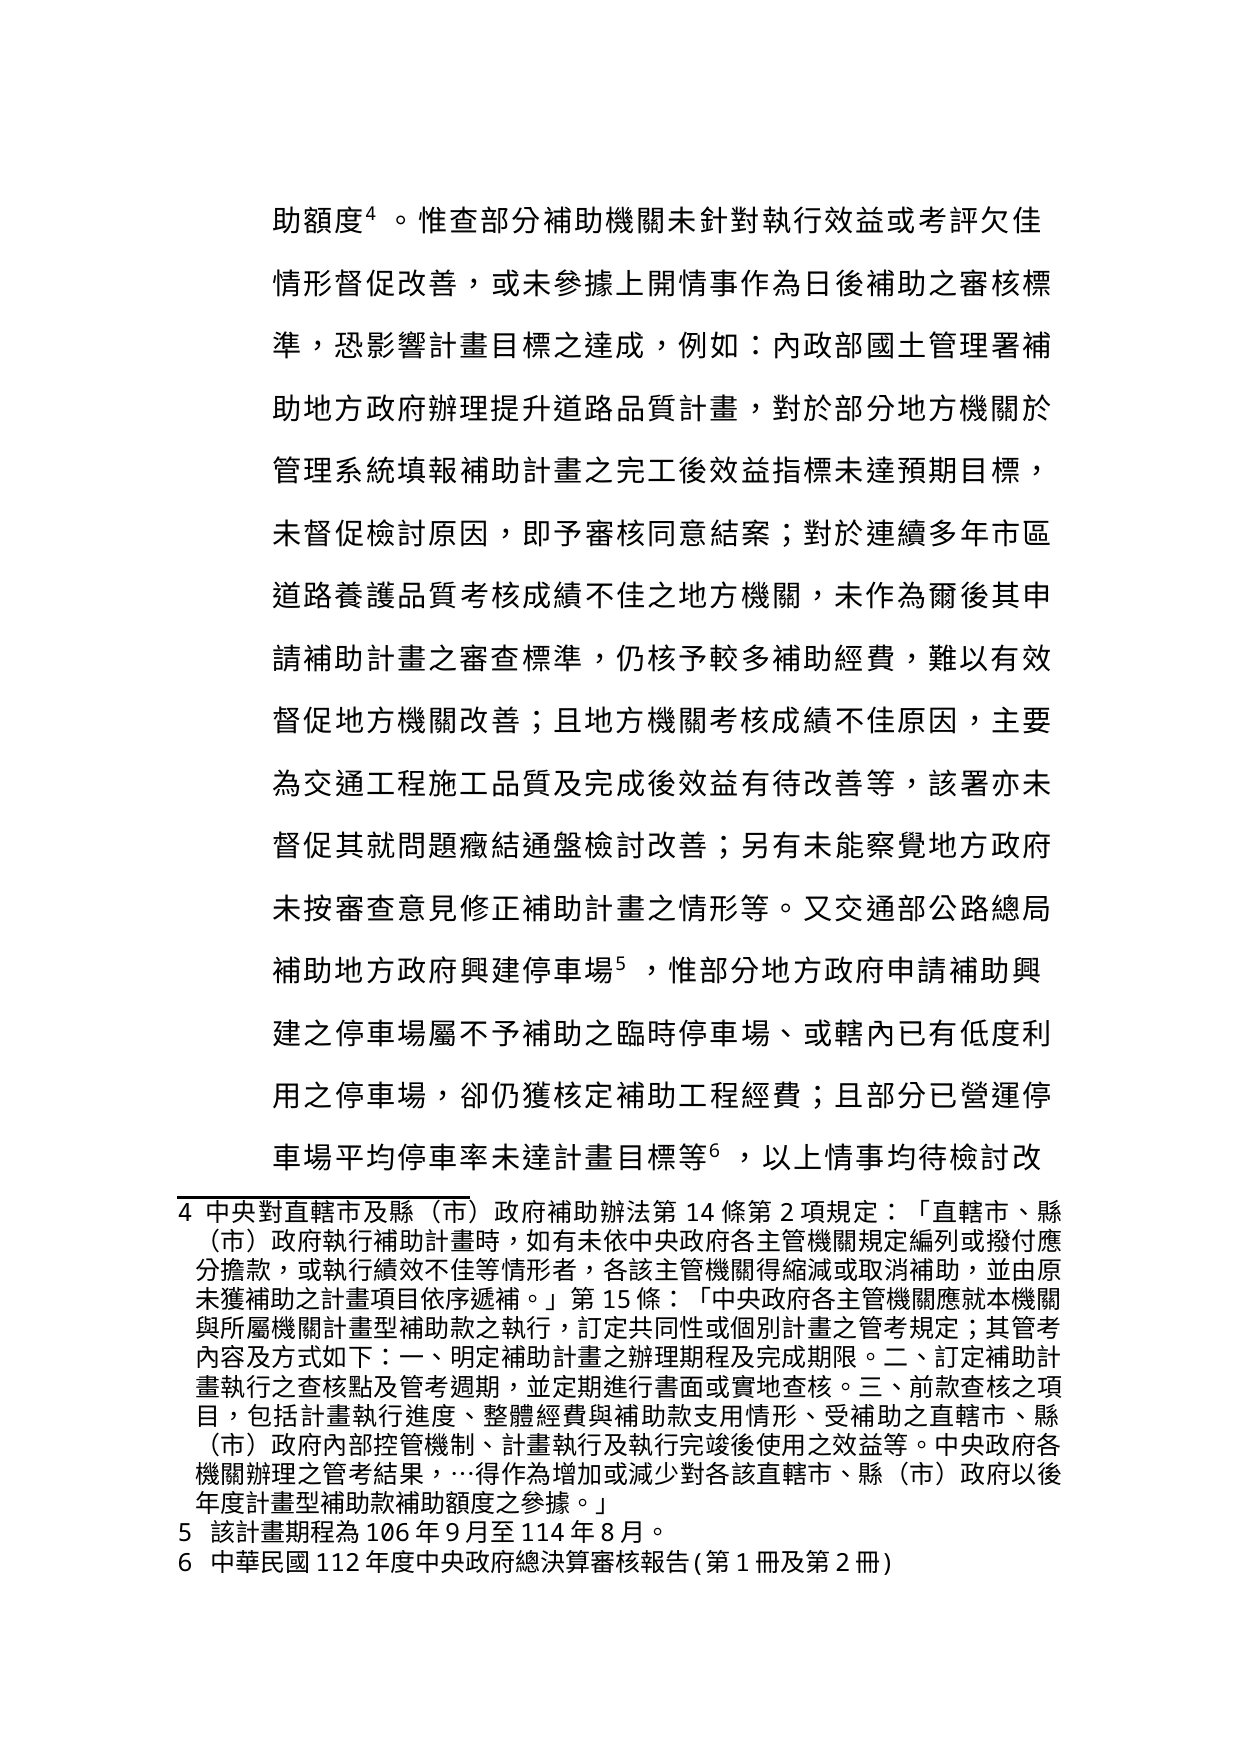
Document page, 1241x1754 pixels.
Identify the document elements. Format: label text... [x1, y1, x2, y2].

text 該計畫期程為106年9月至114年8月。 [177, 1518, 1063, 1548]
text 中央對直轄市及縣（市）政府補助辦法第14條第2項規定：「直轄市、縣（市）政府執行補助計畫時，如有未依中央政府各主管機關規定編列或撥付應分擔款，或執行績效不佳等情形者，各該主管機關得縮減或取消補助，並由原未獲補助之計畫項目依序遞補。」第15條：「中央政府各主管機關應就本機關與所屬機關計畫型補助款之執行，訂定共同性或個別計畫之管考規定；其管考內容及方式如下：一、明定補助計畫之辦理期程及完成期限。二、訂定補助計畫執行之查核點及管考週期，並定期進行書面或實地查核。三、前款查核之項目，包括計畫執行進度、整體經費與補助款支用情形、受補助之直轄市、縣（市）政府內部控管機制、計畫執行及執行完竣後使用之效益等。中央政府各機關辦理之管考結果，…得作為增加或減少對各該直轄市、縣（市）政府以後年度計畫型補助款補助額度之參據。」 [177, 1198, 1063, 1518]
text 中華民國112年度中央政府總決算審核報告(第1冊及第2冊) [177, 1548, 1063, 1577]
text 中央對直轄市及縣（市）政府補助辦法規定，中央政府各補助機關對補助計畫之管考內容，包括：辦理期程及完成期限、計畫執行進度、整體經費與補助款支用情形、受補助之直轄市、縣（市）政府內部控管機制、計畫執行及執行完竣後使用之效益等，並得參據上開管考結果增減對各該直轄市、縣（市）政府以後年度計畫型補助款之補助額度。惟查部分補助機關未針對執行效益或考評欠佳情形督促改善，或未參據上開情事作為日後補助之審核標準，恐影響計畫目標之達成，例如：內政部國土管理署補助地方政府辦理提升道路品質計畫，對於部分地方機關於管理系統填報補助計畫之完工後效益指標未達預期目標，未督促檢討原因，即予審核同意結案；對於連續多年市區道路養護品質考核成績不佳之地方機關，未作為爾後其申請補助計畫之審查標準，仍核予較多補助經費，難以有效督促地方機關改善；且地方機關考核成績不佳原因，主要為交通工程施工品質及完成後效益有待改善等，該署亦未督促其就問題癥結通盤檢討改善；另有未能察覺地方政府未按審查意見修正補助計畫之情形等。又交通部公路總局補助地方政府興建停車場，惟部分地方政府申請補助興建之停車場屬不予補助之臨時停車場、或轄內已有低度利用之停車場，卻仍獲核定補助工程經費；且部分已營運停車場平均停車率未達計畫目標等，以上情事均待檢討改善。 [266, 177, 1063, 1177]
